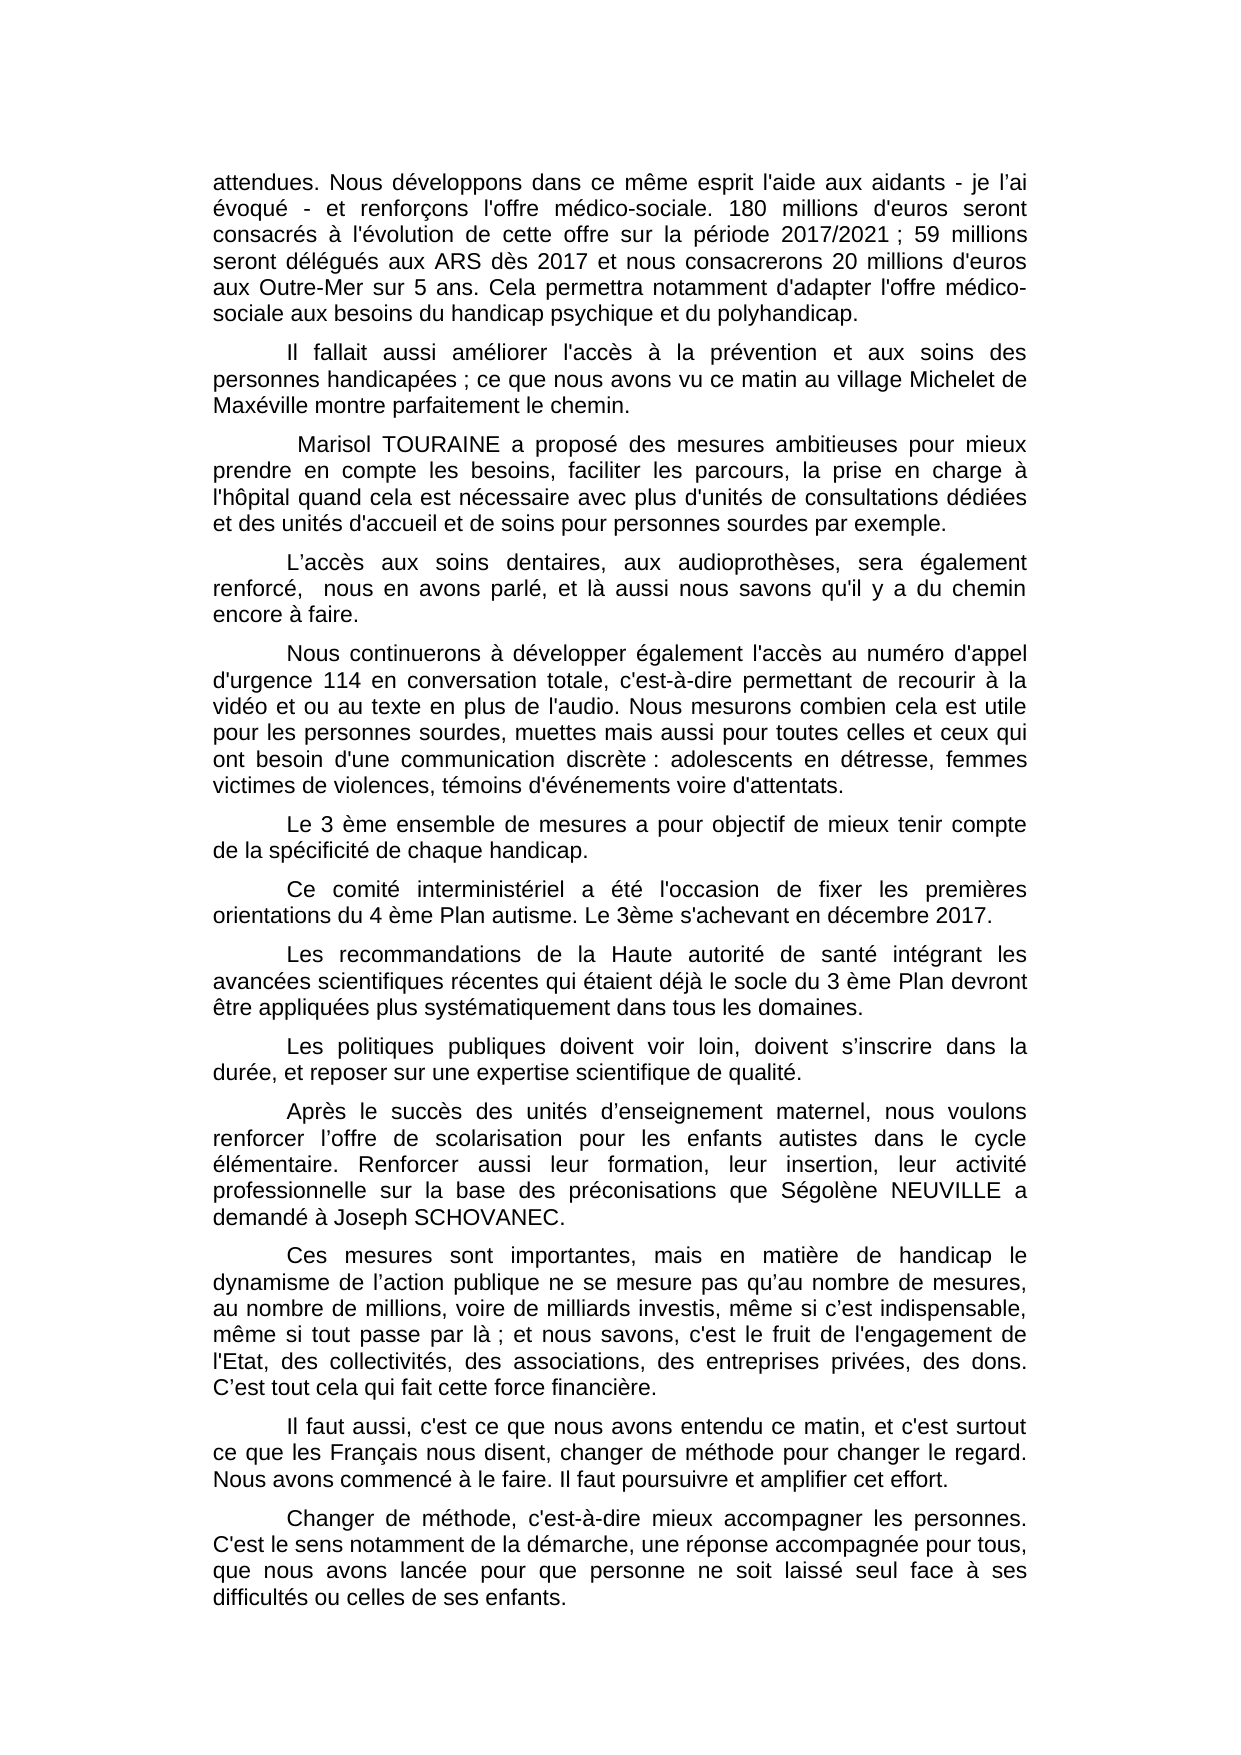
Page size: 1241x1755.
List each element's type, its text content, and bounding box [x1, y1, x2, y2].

text Changer de méthode, c'est-à-dire mieux accompagner les personnes. C'est le sens notamment de la démarche, une réponse accompagnée pour tous, que nous avons lancée pour que personne ne soit laissé seul face à ses difficultés ou celles de ses enfants. [213, 1504, 1028, 1610]
text Les politiques publiques doivent voir loin, doivent s’inscrire dans la durée, et reposer sur une expertise scientifique de qualité. [213, 1033, 1028, 1086]
text Après le succès des unités d’enseignement maternel, nous voulons renforcer l’offre de scolarisation pour les enfants autistes dans le cycle élémentaire. Renforcer aussi leur formation, leur insertion, leur activité professionnelle sur la base des préconisations que Ségolène NEUVILLE a demandé à Joseph SCHOVANEC. [213, 1098, 1028, 1230]
text Ces mesures sont importantes, mais en matière de handicap le dynamisme de l’action publique ne se mesure pas qu’au nombre de mesures, au nombre de millions, voire de milliards investis, même si c’est indispensable, même si tout passe par là ; et nous savons, c'est le fruit de l'engagement de l'Etat, des collectivités, des associations, des entreprises privées, des dons. C’est tout cela qui fait cette force financière. [213, 1242, 1028, 1401]
text Les recommandations de la Haute autorité de santé intégrant les avancées scientifiques récentes qui étaient déjà le socle du 3 ème Plan devront être appliquées plus systématiquement dans tous les domaines. [213, 941, 1028, 1020]
text Il faut aussi, c'est ce que nous avons entendu ce matin, et c'est surtout ce que les Français nous disent, changer de méthode pour changer le regard. Nous avons commencé à le faire. Il faut poursuivre et amplifier cet effort. [213, 1413, 1028, 1492]
text L’accès aux soins dentaires, aux audioprothèses, sera également renforcé, nous en avons parlé, et là aussi nous savons qu'il y a du chemin encore à faire. [213, 549, 1028, 628]
text Il fallait aussi améliorer l'accès à la prévention et aux soins des personnes handicapées ; ce que nous avons vu ce matin au village Michelet de Maxéville montre parfaitement le chemin. [213, 339, 1028, 418]
text Le 3 ème ensemble de mesures a pour objectif de mieux tenir compte de la spécificité de chaque handicap. [213, 811, 1028, 864]
text Nous continuerons à développer également l'accès au numéro d'appel d'urgence 114 en conversation totale, c'est-à-dire permettant de recourir à la vidéo et ou au texte en plus de l'audio. Nous mesurons combien cela est utile pour les personnes sourdes, muettes mais aussi pour toutes celles et ceux qui ont besoin d'une communication discrète : adolescents en détresse, femmes victimes de violences, témoins d'événements voire d'attentats. [213, 640, 1028, 798]
text Ce comité interministériel a été l'occasion de fixer les premières orientations du 4 ème Plan autisme. Le 3ème s'achevant en décembre 2017. [213, 876, 1028, 929]
text attendues. Nous développons dans ce même esprit l'aide aux aidants - je l’ai évoqué - et renforçons l'offre médico-sociale. 180 millions d'euros seront consacrés à l'évolution de cette offre sur la période 2017/2021 ; 59 millions seront délégués aux ARS dès 2017 et nous consacrerons 20 millions d'euros aux Outre-Mer sur 5 ans. Cela permettra notamment d'adapter l'offre médico- sociale aux besoins du handicap psychique et du polyhandicap. [213, 169, 1028, 327]
text Marisol TOURAINE a proposé des mesures ambitieuses pour mieux prendre en compte les besoins, faciliter les parcours, la prise en charge à l'hôpital quand cela est nécessaire avec plus d'unités de consultations dédiées et des unités d'accueil et de soins pour personnes sourdes par exemple. [213, 431, 1028, 536]
